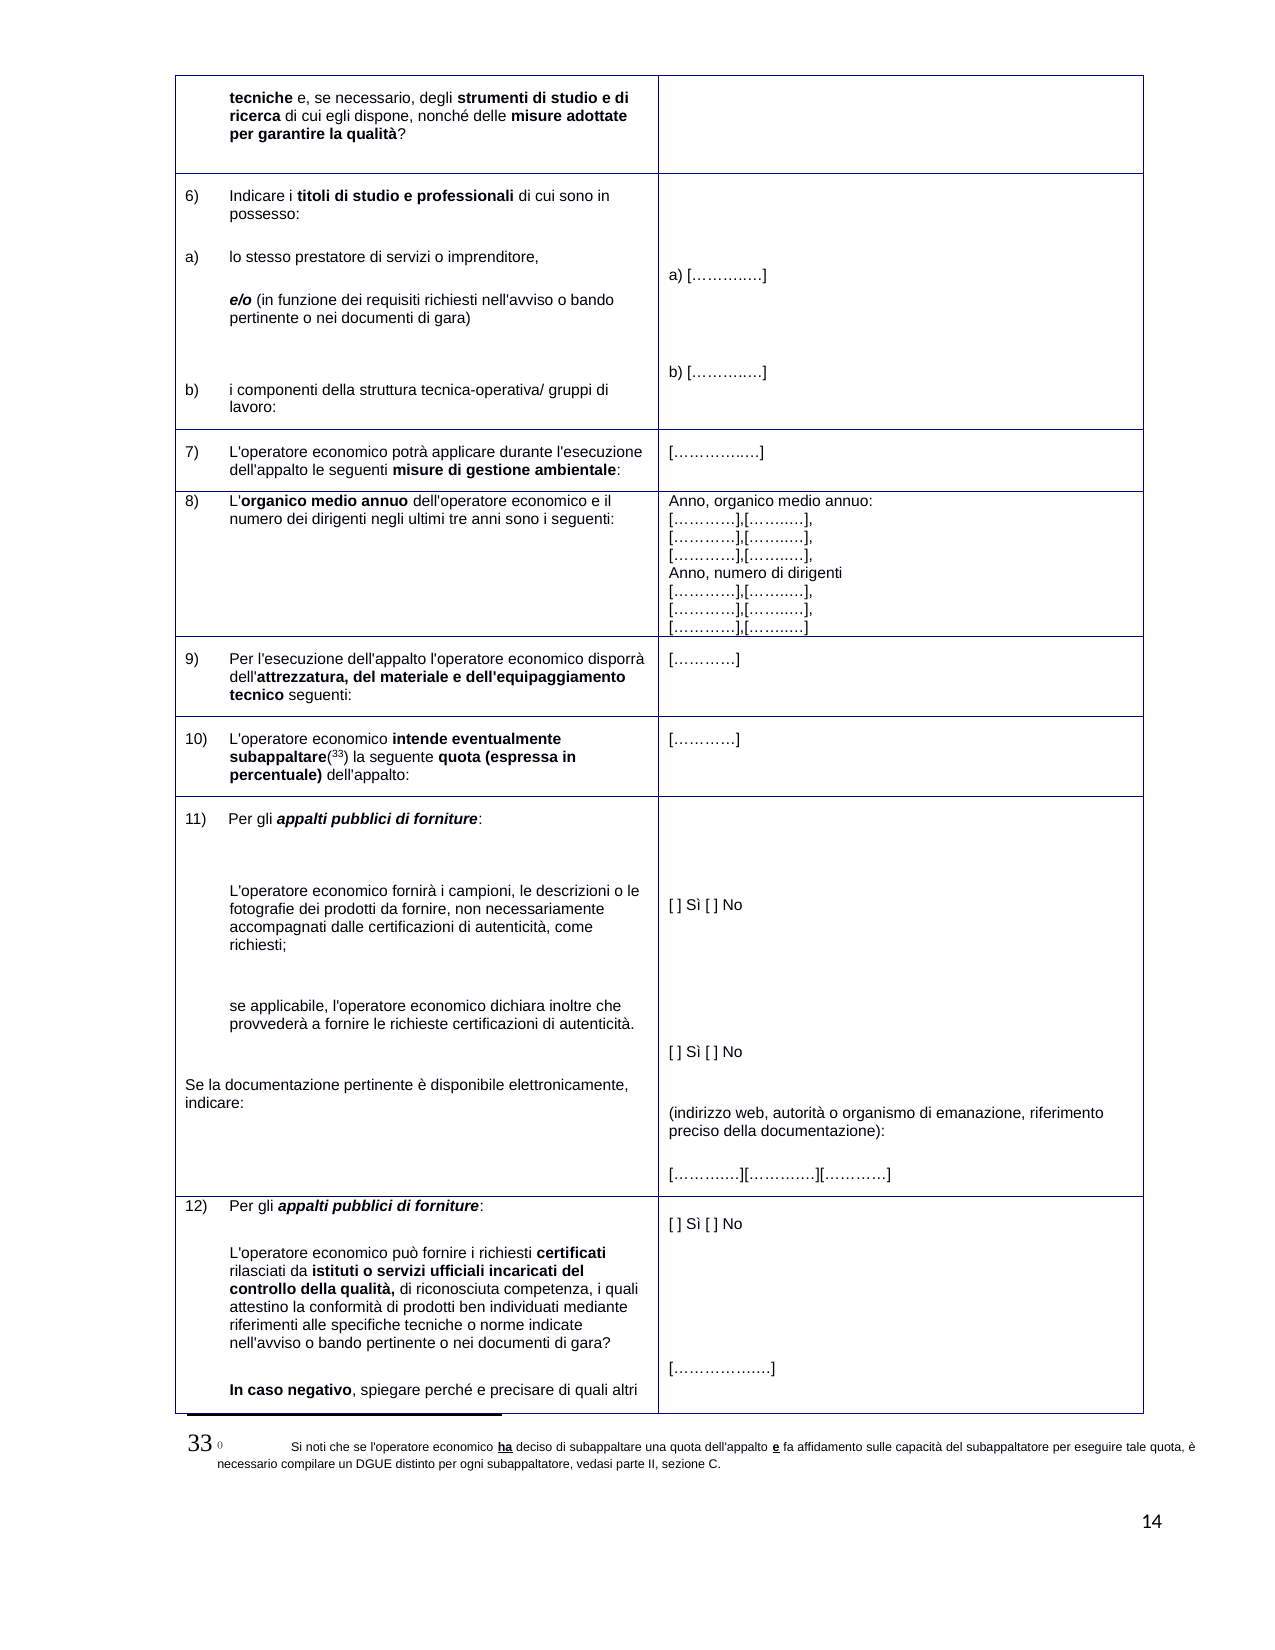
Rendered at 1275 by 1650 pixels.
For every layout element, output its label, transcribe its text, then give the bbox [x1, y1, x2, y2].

table_cell [ ] Sì [ ] No […………….…] [659, 1197, 1143, 1413]
table_cell 6) Indicare i titoli di studio e professionali di cui sono in possesso: a) lo stesso prestatore di servizi o imprenditore, e/o (in funzione dei requisiti richiesti nell'avviso o bando pertinente o nei documenti di gara) b) i componenti della struttura tecnica-operativa/ gruppi di lavoro: [176, 174, 658, 429]
table_cell [ ] Sì [ ] No [ ] Sì [ ] No (indirizzo web, autorità o organismo di emanazione, riferimento preciso della documentazione): [……….…][……….…][…………] [659, 797, 1143, 1196]
table_cell 10) L'operatore economico intende eventualmente subappaltare() la seguente quota (espressa in percentuale) dell'appalto: [176, 717, 658, 796]
table_cell 7) L'operatore economico potrà applicare durante l'esecuzione dell'appalto le seguenti misure di gestione ambientale: [176, 430, 658, 491]
table_cell 11) Per gli appalti pubblici di forniture: L'operatore economico fornirà i campioni, le descrizioni o le fotografie dei prodotti da fornire, non necessariamente accompagnati dalle certificazioni di autenticità, come richiesti; se applicabile, l'operatore economico dichiara inoltre che provvederà a fornire le richieste certificazioni di autenticità. Se la documentazione pertinente è disponibile elettronicamente, indicare: [176, 797, 658, 1196]
table_cell a) [………..…] b) [………..…] [659, 174, 1143, 429]
table_cell […………] [659, 637, 1143, 716]
table_cell 9) Per l'esecuzione dell'appalto l'operatore economico disporrà dell'attrezzatura, del materiale e dell'equipaggiamento tecnico seguenti: [176, 637, 658, 716]
table_cell […………..…] [659, 430, 1143, 491]
table_cell 8) L'organico medio annuo dell'operatore economico e il numero dei dirigenti negli ultimi tre anni sono i seguenti: [176, 492, 658, 636]
table_cell 12) Per gli appalti pubblici di forniture: L'operatore economico può fornire i richiesti certificati rilasciati da istituti o servizi ufficiali incaricati del controllo della qualità, di riconosciuta competenza, i quali attestino la conformità di prodotti ben individuati mediante riferimenti alle specifiche tecniche o norme indicate nell'avviso o bando pertinente o nei documenti di gara? In caso negativo, spiegare perché e precisare di quali altri [176, 1197, 658, 1413]
table_cell Anno, organico medio annuo: […………],[……..…], […………],[……..…], […………],[……..…], Anno, numero di dirigenti […………],[……..…], […………],[……..…], […………],[……..…] [659, 492, 1143, 636]
table_cell [659, 76, 1143, 173]
table_cell tecniche e, se necessario, degli strumenti di studio e di ricerca di cui egli dispone, nonché delle misure adottate per garantire la qualità? [176, 76, 658, 173]
table_cell […………] [659, 717, 1143, 796]
